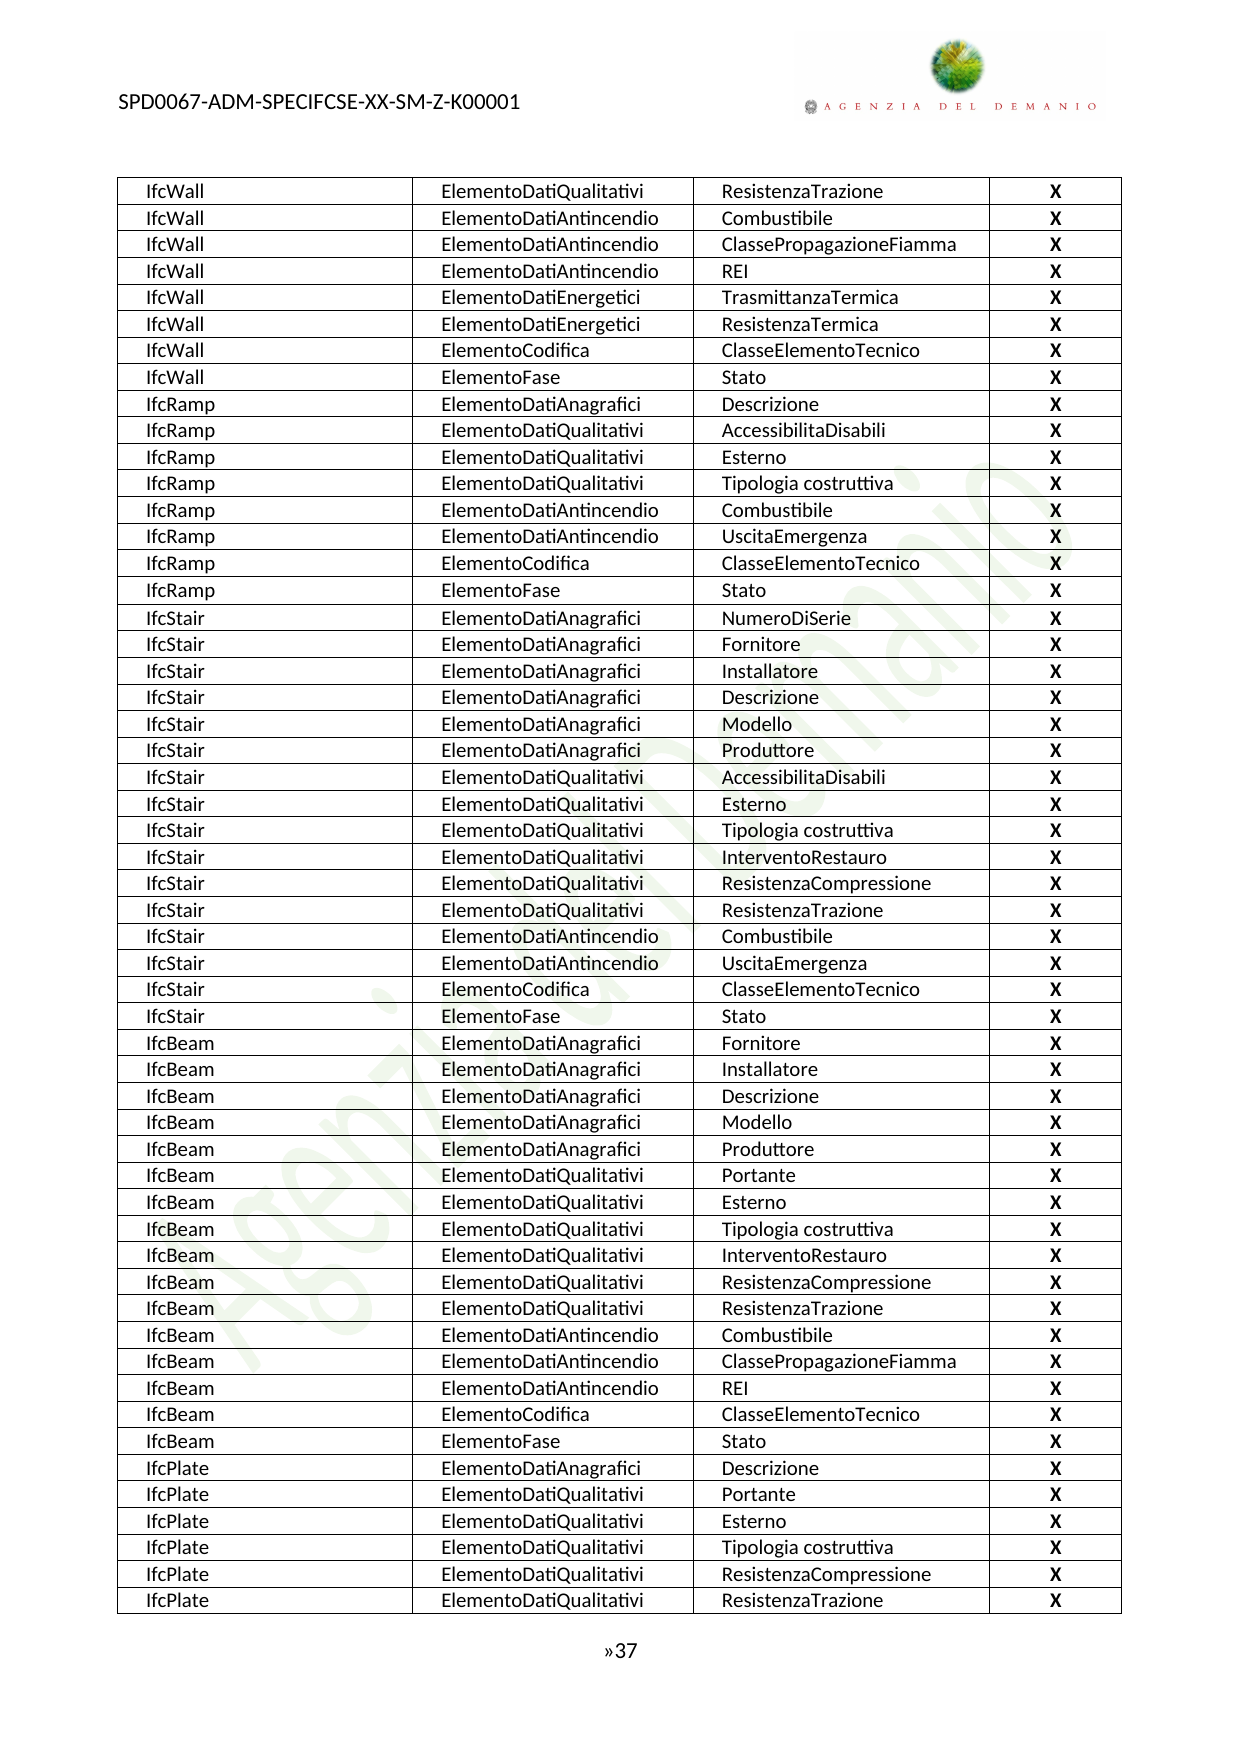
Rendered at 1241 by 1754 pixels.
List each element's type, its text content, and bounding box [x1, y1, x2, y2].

table_cell IfcBeam [118, 1349, 252, 1374]
table_cell Combustibile [694, 1322, 989, 1347]
table_cell IfcWall [118, 231, 412, 257]
table_cell [965, 470, 989, 496]
table_cell X [990, 764, 1121, 790]
table_cell X [990, 631, 1121, 657]
table_cell [296, 1163, 335, 1188]
table_cell IfcBeam [118, 1056, 385, 1082]
table_cell ElementoDatiQualitativi [413, 1242, 693, 1268]
table_cell X [990, 444, 1121, 469]
table_cell Installatore [856, 658, 899, 683]
table_cell X [990, 258, 1121, 283]
table_cell IfcBeam [118, 1216, 243, 1241]
table_cell [940, 605, 989, 630]
table_cell X [990, 285, 1121, 310]
table_cell X [990, 205, 1121, 230]
table_cell ClasseElementoTecnico [909, 552, 952, 576]
table_cell ElementoDatiQualitativi [413, 897, 535, 922]
table_cell Tipologia costruttiva [694, 1535, 989, 1560]
table_cell IfcStair [118, 817, 412, 843]
table_cell X [990, 1588, 1121, 1613]
table_cell ElementoDatiAntincendio [604, 924, 693, 949]
table_cell ElementoDatiQualitativi [614, 897, 680, 922]
table_cell REI [694, 1375, 989, 1401]
table_cell IfcWall [118, 338, 412, 363]
table_cell X [990, 1269, 1121, 1294]
table_cell X [990, 844, 1121, 869]
table_cell [301, 1189, 324, 1202]
table_cell X [990, 1295, 1121, 1321]
table_cell ElementoDatiAntincendio [413, 924, 514, 949]
table_cell [348, 1113, 388, 1135]
table_cell [240, 1300, 290, 1321]
table_cell ElementoFase [413, 1003, 449, 1029]
table_cell ElementoDatiQualitativi [638, 764, 693, 790]
table_cell ElementoDatiQualitativi [413, 791, 574, 816]
table_cell X [990, 1242, 1121, 1268]
table_cell ElementoDatiQualitativi [413, 178, 693, 204]
table_cell X [990, 791, 1121, 816]
table_cell Modello [852, 711, 989, 737]
table_cell ElementoDatiAnagrafici [438, 1110, 693, 1135]
table_cell ElementoDatiQualitativi [621, 844, 693, 869]
table_cell IfcPlate [118, 1455, 412, 1480]
table_cell [973, 577, 989, 593]
table_cell IfcStair [118, 685, 412, 710]
table_cell IfcBeam [292, 1269, 318, 1279]
table_cell [350, 1136, 412, 1162]
table_cell X [990, 1189, 1121, 1215]
table_cell Produttore [694, 1136, 989, 1162]
table_cell ResistenzaTrazione [694, 897, 989, 922]
table_cell NumeroDiSerie [694, 605, 898, 630]
table_cell Esterno [813, 791, 989, 816]
table_cell [288, 1216, 333, 1241]
table_cell Esterno [694, 1508, 989, 1533]
table_cell X [1002, 524, 1056, 549]
table_cell [370, 1295, 412, 1321]
table_cell [967, 497, 989, 522]
table_cell [990, 577, 1023, 604]
table_cell IfcStair [118, 844, 412, 869]
table_cell [375, 1163, 412, 1188]
table_cell ElementoDatiQualitativi [413, 1189, 693, 1215]
table_cell Descrizione [694, 391, 989, 416]
table_cell ElementoCodifica [413, 550, 693, 576]
table_cell [931, 502, 960, 522]
table_cell ElementoDatiAntincendio [413, 524, 693, 549]
table_cell X [990, 1375, 1121, 1401]
table_cell [387, 1216, 412, 1241]
table_cell X [1046, 497, 1121, 522]
table_cell X [990, 311, 1121, 337]
table_cell ResistenzaTermica [694, 311, 989, 337]
table_cell Descrizione [694, 1083, 989, 1108]
table_cell IfcPlate [118, 1561, 412, 1587]
table_cell ResistenzaCompressione [694, 1269, 989, 1294]
table_cell ElementoDatiQualitativi [413, 817, 601, 843]
table_cell ElementoDatiAntincendio [413, 258, 693, 283]
table_cell Combustibile [694, 924, 989, 949]
table_cell ElementoDatiQualitativi [413, 1216, 693, 1241]
table_cell ElementoDatiAnagrafici [413, 1455, 693, 1480]
table_cell IfcBeam [118, 1295, 216, 1321]
table_cell X [990, 1508, 1121, 1533]
table_cell IfcRamp [118, 497, 412, 522]
table_cell X [990, 550, 1121, 576]
table_cell X [990, 1402, 1121, 1427]
table_cell X [990, 738, 1121, 763]
table_cell ElementoDatiAnagrafici [413, 605, 693, 630]
table_cell X [990, 178, 1121, 204]
table_cell ElementoDatiQualitativi [532, 897, 578, 922]
table_cell [278, 1295, 318, 1321]
table_cell X [1013, 470, 1121, 496]
table_cell IfcRamp [118, 577, 412, 604]
table_cell ElementoDatiAnagrafici [424, 1030, 493, 1055]
table_cell ElementoDatiAntincendio [529, 950, 591, 976]
table_cell Produttore [732, 738, 771, 763]
table_cell ElementoDatiAnagrafici [450, 1056, 495, 1082]
table_cell Stato [694, 1428, 989, 1454]
table_cell ElementoDatiEnergetici [413, 311, 693, 337]
table_cell IfcBeam [118, 1402, 412, 1427]
table_cell ResistenzaCompressione [694, 1561, 989, 1587]
table_cell [893, 470, 920, 492]
table_cell IfcPlate [118, 1588, 412, 1613]
table_cell IfcStair [118, 977, 412, 1002]
table_cell ElementoFase [413, 1428, 693, 1454]
table_cell ResistenzaTrazione [694, 178, 989, 204]
table_cell IfcStair [118, 1003, 412, 1029]
table_cell IfcBeam [262, 1242, 289, 1252]
table_cell X [990, 897, 1121, 922]
table_cell ResistenzaTrazione [694, 1295, 989, 1321]
table_cell Modello [732, 727, 765, 737]
table_cell [388, 1068, 409, 1082]
table_cell X [990, 1216, 1121, 1241]
table_cell ElementoDatiQualitativi [569, 791, 662, 816]
table_cell ElementoDatiQualitativi [595, 817, 689, 843]
table_cell ResistenzaTrazione [694, 1588, 989, 1613]
table_cell [383, 1110, 412, 1135]
table_cell X [990, 685, 1121, 710]
table_cell [248, 1216, 289, 1241]
table_cell ElementoFase [457, 1004, 496, 1029]
table_cell IfcBeam [118, 1083, 412, 1108]
table_cell Installatore [694, 658, 803, 683]
table_cell X [990, 1322, 1121, 1347]
table_cell X [990, 417, 1121, 443]
table_cell IfcBeam [118, 1189, 260, 1215]
table_cell ElementoDatiQualitativi [413, 1508, 693, 1533]
table_cell ElementoDatiAntincendio [413, 1322, 693, 1347]
table_cell AccessibilitaDisabili [694, 768, 719, 790]
table_cell ClassePropagazioneFiamma [694, 231, 989, 257]
table_cell X [990, 338, 1121, 363]
table_cell ElementoDatiEnergetici [413, 285, 693, 310]
table_cell ElementoFase [413, 364, 693, 390]
table_cell IfcRamp [118, 524, 412, 549]
table_cell X [990, 870, 1121, 896]
table_cell TrasmittanzaTermica [694, 285, 989, 310]
table_cell IfcBeam [200, 1242, 282, 1268]
table_cell IfcBeam [118, 1110, 338, 1135]
table_cell ClasseElementoTecnico [694, 338, 989, 363]
table_cell ElementoDatiQualitativi [413, 870, 511, 896]
table_cell IfcStair [118, 711, 412, 737]
table_cell ElementoDatiAnagrafici [520, 1030, 693, 1055]
table_cell IfcWall [118, 364, 412, 390]
table_cell Modello [694, 711, 732, 737]
table_cell ElementoFase [413, 577, 693, 604]
table_cell IfcStair [118, 631, 412, 657]
table_cell ResistenzaCompressione [694, 870, 989, 896]
table_cell ElementoDatiQualitativi [413, 1269, 693, 1294]
table_cell X [990, 1428, 1121, 1454]
table_cell ElementoDatiAntincendio [413, 1349, 693, 1374]
table_cell ElementoDatiAnagrafici [413, 391, 693, 416]
table_cell ElementoDatiAnagrafici [466, 1136, 693, 1162]
table_cell ElementoDatiQualitativi [413, 844, 627, 869]
table_cell Descrizione [694, 1455, 989, 1480]
table_cell Produttore [773, 738, 828, 763]
table_cell UscitaEmergenza [694, 524, 968, 549]
table_cell IfcBeam [320, 1281, 355, 1294]
table_cell IfcRamp [118, 444, 412, 469]
table_cell IfcBeam [291, 1242, 412, 1268]
table_cell [324, 1216, 374, 1237]
table_cell ElementoDatiAntincendio [413, 950, 528, 976]
table_cell IfcBeam [179, 1243, 195, 1258]
table_cell ElementoDatiAnagrafici [498, 1038, 525, 1055]
table_cell ElementoCodifica [413, 977, 552, 1002]
table_cell ElementoDatiAnagrafici [413, 1056, 456, 1082]
table_cell ElementoDatiAnagrafici [413, 631, 693, 657]
table_cell ElementoDatiAnagrafici [413, 1136, 450, 1162]
table_cell ElementoDatiAnagrafici [498, 1056, 528, 1082]
table_cell ElementoDatiQualitativi [413, 470, 693, 496]
table_cell Portante [694, 1481, 989, 1507]
table_cell ElementoDatiQualitativi [578, 880, 617, 896]
table_cell ClasseElementoTecnico [945, 550, 989, 576]
table_cell ElementoDatiQualitativi [413, 1163, 693, 1188]
table_cell Combustibile [694, 205, 989, 230]
table_cell ElementoCodifica [413, 338, 693, 363]
table_cell AccessibilitaDisabili [713, 764, 751, 790]
table_cell ElementoDatiAnagrafici [477, 1083, 693, 1108]
table_cell ElementoDatiQualitativi [647, 870, 693, 896]
table_cell X [1016, 577, 1121, 604]
table_cell IfcBeam [118, 1030, 412, 1055]
table_cell ElementoDatiQualitativi [413, 1295, 693, 1321]
table_cell IfcBeam [118, 1136, 354, 1162]
table_cell [924, 631, 989, 657]
table_cell X [990, 924, 1121, 949]
table_cell [337, 1163, 380, 1188]
table_cell ElementoDatiAnagrafici [413, 658, 693, 683]
table_cell ElementoDatiAntincendio [413, 497, 693, 522]
table_cell ElementoDatiAnagrafici [425, 1083, 482, 1108]
table_cell Installatore [694, 1056, 989, 1082]
table_cell Installatore [900, 658, 931, 681]
table_cell IfcStair [118, 605, 412, 630]
table_cell ElementoCodifica [612, 977, 693, 1002]
table_cell IfcTendon [1026, 497, 1064, 522]
table_cell Descrizione [826, 685, 888, 710]
table_cell ElementoDatiQualitativi [413, 764, 636, 790]
table_cell ClassePropagazioneFiamma [694, 1349, 989, 1374]
table_cell [900, 636, 929, 657]
table_cell Tipologia costruttiva [694, 1216, 989, 1241]
table_cell Modello [694, 1110, 989, 1135]
table_cell Esterno [774, 791, 809, 801]
table_cell ElementoDatiAntincendio [413, 1375, 693, 1401]
table_cell X [990, 1561, 1121, 1587]
table_cell Esterno [694, 1189, 989, 1215]
table_cell X [990, 658, 1121, 683]
table_cell IfcBeam [118, 1269, 198, 1294]
table_cell IfcWall [118, 178, 412, 204]
table_cell IfcRamp [118, 470, 412, 496]
table_cell IfcBeam [118, 1428, 412, 1454]
table_cell IfcBeam [118, 1375, 412, 1401]
table_cell Stato [694, 364, 989, 390]
table_cell Tipologia costruttiva [758, 817, 989, 843]
table_cell InterventoRestauro [711, 844, 749, 861]
table_cell Tipologia costruttiva [694, 817, 749, 843]
table_cell [990, 470, 1044, 496]
table_cell X [990, 364, 1121, 390]
table_cell X [990, 497, 1048, 522]
table_cell X [990, 817, 1121, 843]
table_cell [215, 1295, 238, 1309]
table_cell ElementoDatiAntincendio [527, 932, 564, 949]
table_cell IfcStair [118, 924, 412, 949]
table_cell IfcStair [118, 897, 412, 922]
table_cell ElementoDatiQualitativi [579, 897, 616, 920]
table_cell ElementoDatiAnagrafici [413, 685, 693, 710]
table_cell ElementoDatiAnagrafici [413, 738, 643, 763]
table_cell X [990, 711, 1121, 737]
table_cell ClasseElementoTecnico [694, 1402, 989, 1427]
table_cell X [990, 1481, 1121, 1507]
table_cell [252, 1349, 412, 1374]
table_cell ElementoCodifica [547, 977, 600, 1002]
table_cell ElementoDatiQualitativi [413, 1588, 693, 1613]
table_cell Modello [742, 711, 802, 737]
table_cell [271, 1189, 304, 1215]
table_cell IfcStair [118, 870, 412, 896]
table_cell Stato [694, 1003, 989, 1029]
table_cell Installatore [940, 658, 989, 683]
table_cell X [990, 391, 1121, 416]
table_cell ElementoDatiAntincendio [413, 205, 693, 230]
table_cell IfcRamp [118, 391, 412, 416]
table_cell ClasseElementoTecnico [694, 977, 989, 1002]
table_cell IfcBeam [191, 1256, 214, 1268]
table_cell Descrizione [783, 685, 832, 710]
table_cell [963, 524, 989, 549]
table_cell IfcWall [118, 311, 412, 337]
table_cell ElementoDatiAnagrafici [540, 1056, 693, 1082]
table_cell ElementoCodifica [413, 1402, 693, 1427]
table_cell Esterno [694, 791, 740, 816]
table_cell AccessibilitaDisabili [694, 417, 989, 443]
table_cell Fornitore [694, 1030, 989, 1055]
table_cell X [990, 1110, 1121, 1135]
table_cell X [990, 231, 1121, 257]
table_cell IfcBeam [349, 1269, 412, 1294]
table_cell IfcBeam [240, 1269, 299, 1294]
table_cell ElementoDatiQualitativi [413, 1535, 693, 1560]
table_cell ElementoDatiAntincendio [413, 231, 693, 257]
table_cell IfcPlate [118, 1481, 412, 1507]
table_cell IfcStair [118, 764, 412, 790]
table_cell IfcBeam [197, 1269, 244, 1294]
table_cell ElementoDatiQualitativi [505, 870, 569, 896]
table_cell Descrizione [883, 685, 989, 710]
table_cell InterventoRestauro [759, 844, 989, 869]
table_cell Tipologia costruttiva [694, 470, 969, 496]
table_cell ElementoDatiQualitativi [413, 1481, 693, 1507]
table_cell IfcRamp [118, 417, 412, 443]
table_cell X [1066, 524, 1121, 549]
table_cell IfcBeam [118, 1242, 180, 1268]
table_cell ElementoDatiQualitativi [658, 791, 693, 816]
table_cell X [990, 1056, 1121, 1082]
table_cell ElementoDatiQualitativi [413, 417, 693, 443]
table_cell AccessibilitaDisabili [759, 764, 989, 790]
table_cell Descrizione [694, 685, 775, 710]
table_cell UscitaEmergenza [694, 950, 989, 976]
table_cell Combustibile [694, 497, 981, 522]
table_cell IfcWall [118, 285, 412, 310]
table_cell IfcStair [118, 950, 412, 976]
table_cell [236, 1322, 412, 1347]
table_cell IfcPlate [118, 1508, 412, 1533]
table_cell ClasseElementoTecnico [694, 550, 897, 576]
table_cell Fornitore [694, 631, 893, 657]
table_cell ElementoDatiQualitativi [603, 870, 654, 896]
table_cell X [990, 1349, 1121, 1374]
table_cell [913, 577, 980, 604]
table_cell Esterno [740, 791, 791, 816]
table_cell ElementoDatiAntincendio [559, 924, 603, 949]
table_cell IfcStair [118, 738, 412, 763]
table_cell [318, 1295, 358, 1320]
table_cell IfcWall [118, 205, 412, 230]
table_cell IfcWall [118, 258, 412, 283]
table_cell REI [694, 258, 989, 283]
table_cell IfcBeam [118, 1163, 286, 1188]
table_cell ElementoDatiQualitativi [413, 444, 693, 469]
table_cell ElementoDatiAntincendio [585, 950, 693, 976]
table_cell Produttore [823, 738, 989, 763]
table_cell [413, 1110, 436, 1135]
table_cell X [990, 1136, 1121, 1162]
table_cell Portante [694, 1163, 989, 1188]
table_cell Installatore [811, 658, 861, 683]
table_cell X [990, 977, 1121, 1002]
table_cell InterventoRestauro [694, 848, 715, 869]
table_cell [990, 478, 1024, 496]
table_cell IfcRamp [118, 550, 412, 576]
table_cell X [990, 1083, 1121, 1108]
table_cell X [990, 1003, 1121, 1029]
table_cell [322, 1189, 407, 1215]
table_cell IfcBeam [118, 1322, 234, 1347]
table_cell Produttore [694, 738, 728, 763]
table_cell Modello [796, 711, 859, 737]
table_cell Esterno [694, 444, 989, 469]
table_cell X [990, 1163, 1121, 1188]
table_cell IfcStair [118, 658, 412, 683]
table_cell Stato [694, 577, 919, 604]
table_cell IfcPlate [118, 1535, 412, 1560]
table_cell ElementoDatiAnagrafici [413, 711, 693, 737]
table_cell X [990, 605, 1121, 630]
table_cell IfcStair [118, 791, 412, 816]
table_cell X [990, 533, 1007, 549]
table_cell ElementoFase [492, 1003, 693, 1029]
table_cell ElementoDatiQualitativi [413, 1561, 693, 1587]
table_cell X [990, 1455, 1121, 1480]
table_cell X [990, 1535, 1121, 1560]
table_cell [898, 605, 945, 630]
table_cell X [990, 1030, 1121, 1055]
table_cell X [990, 950, 1121, 976]
table_cell InterventoRestauro [694, 1242, 989, 1268]
